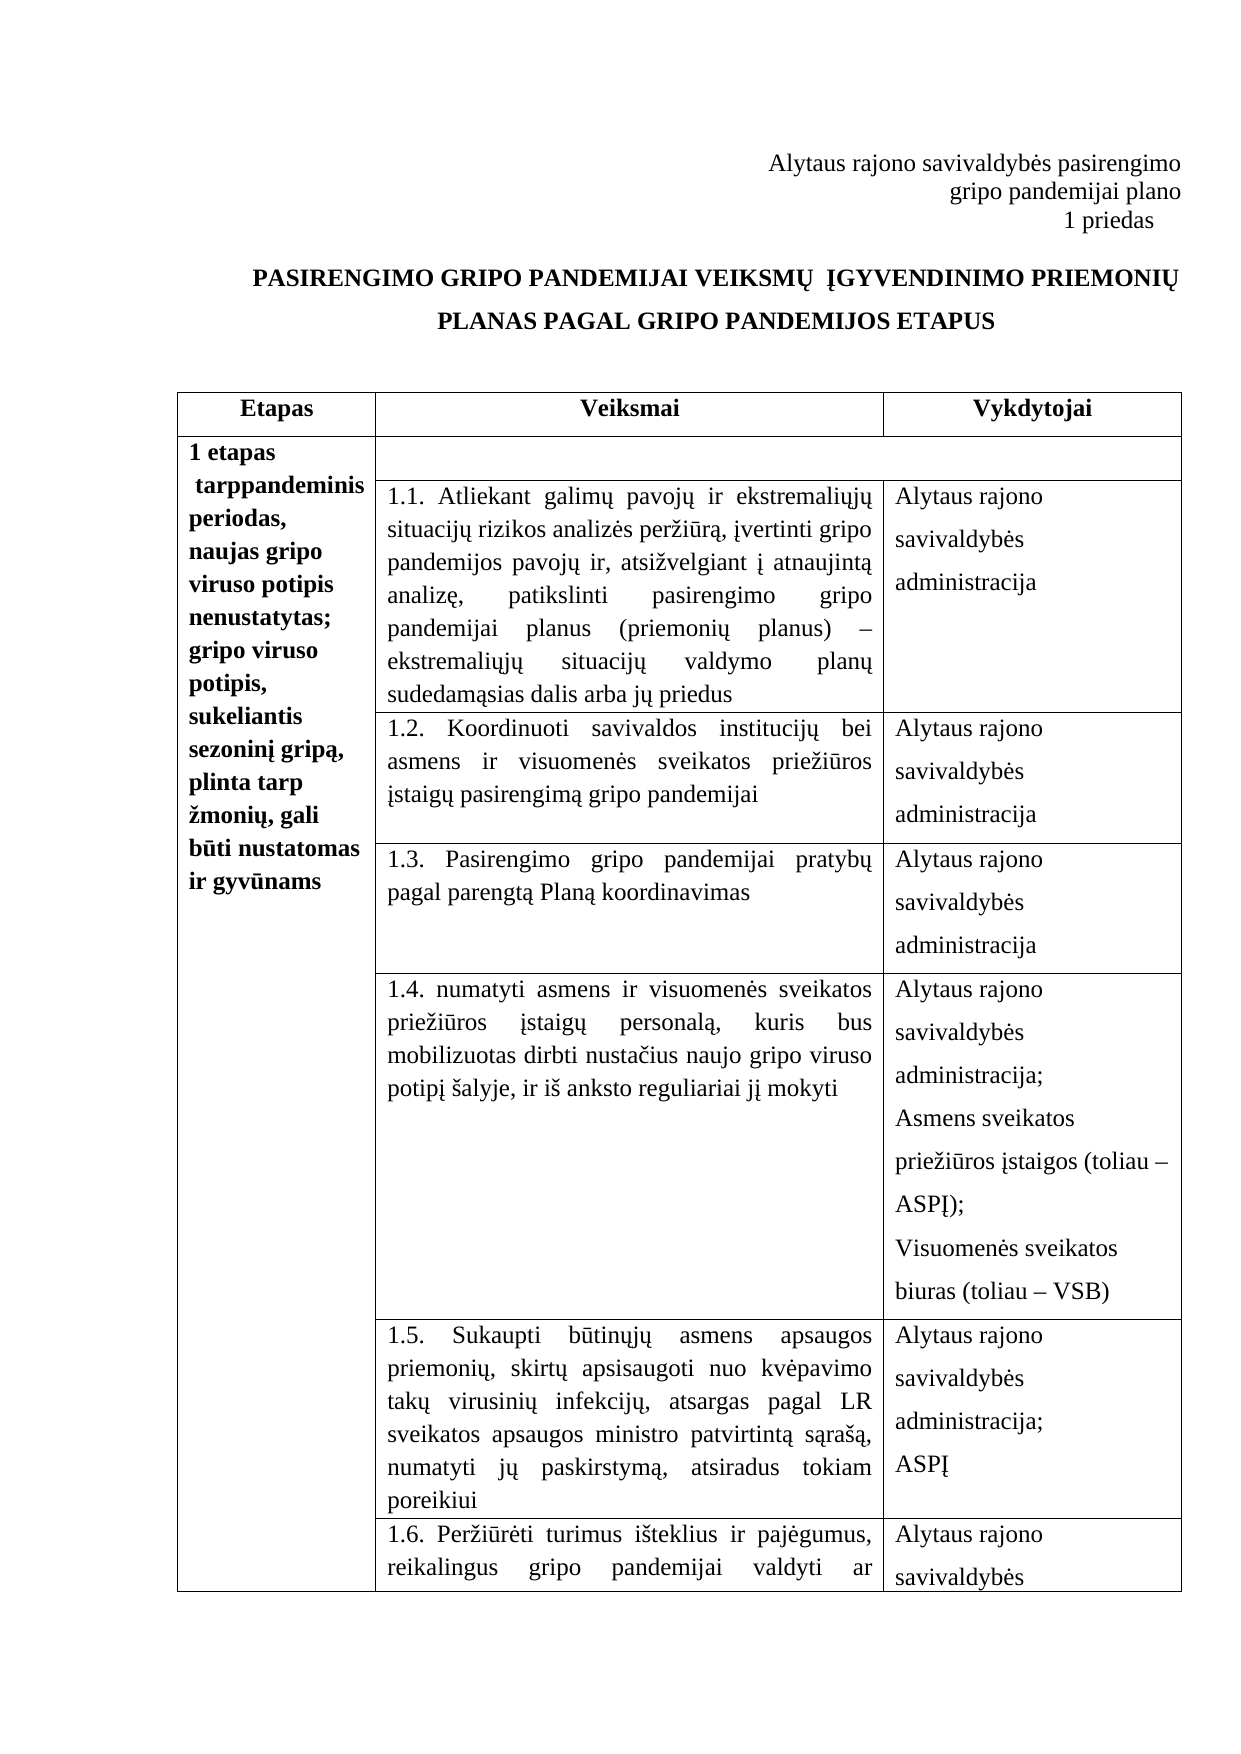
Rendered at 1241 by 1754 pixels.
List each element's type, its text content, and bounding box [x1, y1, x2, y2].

text gripo pandemijai plano [177, 176, 1181, 205]
table_header Veiksmai [376, 393, 883, 436]
text Alytaus rajono savivaldybės pasirengimo [177, 148, 1181, 176]
text 1 priedas [177, 205, 1181, 234]
table_cell Alytaus rajono savivaldybės [884, 1519, 1181, 1591]
table_cell 1.2. Koordinuoti savivaldos institucijų bei asmens ir visuomenės sveikatos priežiūros įstaigų pasirengimą gripo pandemijai [376, 713, 883, 843]
table_header Vykdytojai [884, 393, 1181, 436]
table_cell 1.4. numatyti asmens ir visuomenės sveikatos priežiūros įstaigų personalą, kuris bus mobilizuotas dirbti nustačius naujo gripo viruso potipį šalyje, ir iš anksto reguliariai jį mokyti [376, 974, 883, 1319]
text PLANAS PAGAL GRIPO PANDEMIJOS ETAPUS [177, 306, 1181, 334]
table_cell Alytaus rajono savivaldybės administracija; ASPĮ [884, 1320, 1181, 1518]
table_cell 1.1. Atliekant galimų pavojų ir ekstremaliųjų situacijų rizikos analizės peržiūrą, įvertinti gripo pandemijos pavojų ir, atsižvelgiant į atnaujintą analizę, patikslinti pasirengimo gripo pandemijai planus (priemonių planus) – ekstremaliųjų situacijų valdymo planų sudedamąsias dalis arba jų priedus [376, 481, 883, 712]
table_cell 1.6. Peržiūrėti turimus išteklius ir pajėgumus, reikalingus gripo pandemijai valdyti ar [376, 1519, 883, 1591]
table_cell Alytaus rajono savivaldybės administracija [884, 481, 1181, 712]
table_cell Alytaus rajono savivaldybės administracija; Asmens sveikatos priežiūros įstaigos (toliau – ASPĮ); Visuomenės sveikatos biuras (toliau – VSB) [884, 974, 1181, 1319]
table_cell 1 etapas tarppandeminis periodas, naujas gripo viruso potipis nenustatytas; gripo viruso potipis, sukeliantis sezoninį gripą, plinta tarp žmonių, gali būti nustatomas ir gyvūnams [178, 437, 375, 1591]
table_cell 1.5. Sukaupti būtinųjų asmens apsaugos priemonių, skirtų apsisaugoti nuo kvėpavimo takų virusinių infekcijų, atsargas pagal LR sveikatos apsaugos ministro patvirtintą sąrašą, numatyti jų paskirstymą, atsiradus tokiam poreikiui [376, 1320, 883, 1518]
table_cell Alytaus rajono savivaldybės administracija [884, 713, 1181, 843]
table_cell Alytaus rajono savivaldybės administracija [884, 844, 1181, 973]
table_cell [376, 437, 1181, 480]
table_cell 1.3. Pasirengimo gripo pandemijai pratybų pagal parengtą Planą koordinavimas [376, 844, 883, 973]
table_header Etapas [178, 393, 375, 436]
text PASIRENGIMO GRIPO PANDEMIJAI VEIKSMŲ ĮGYVENDINIMO PRIEMONIŲ [177, 263, 1181, 291]
